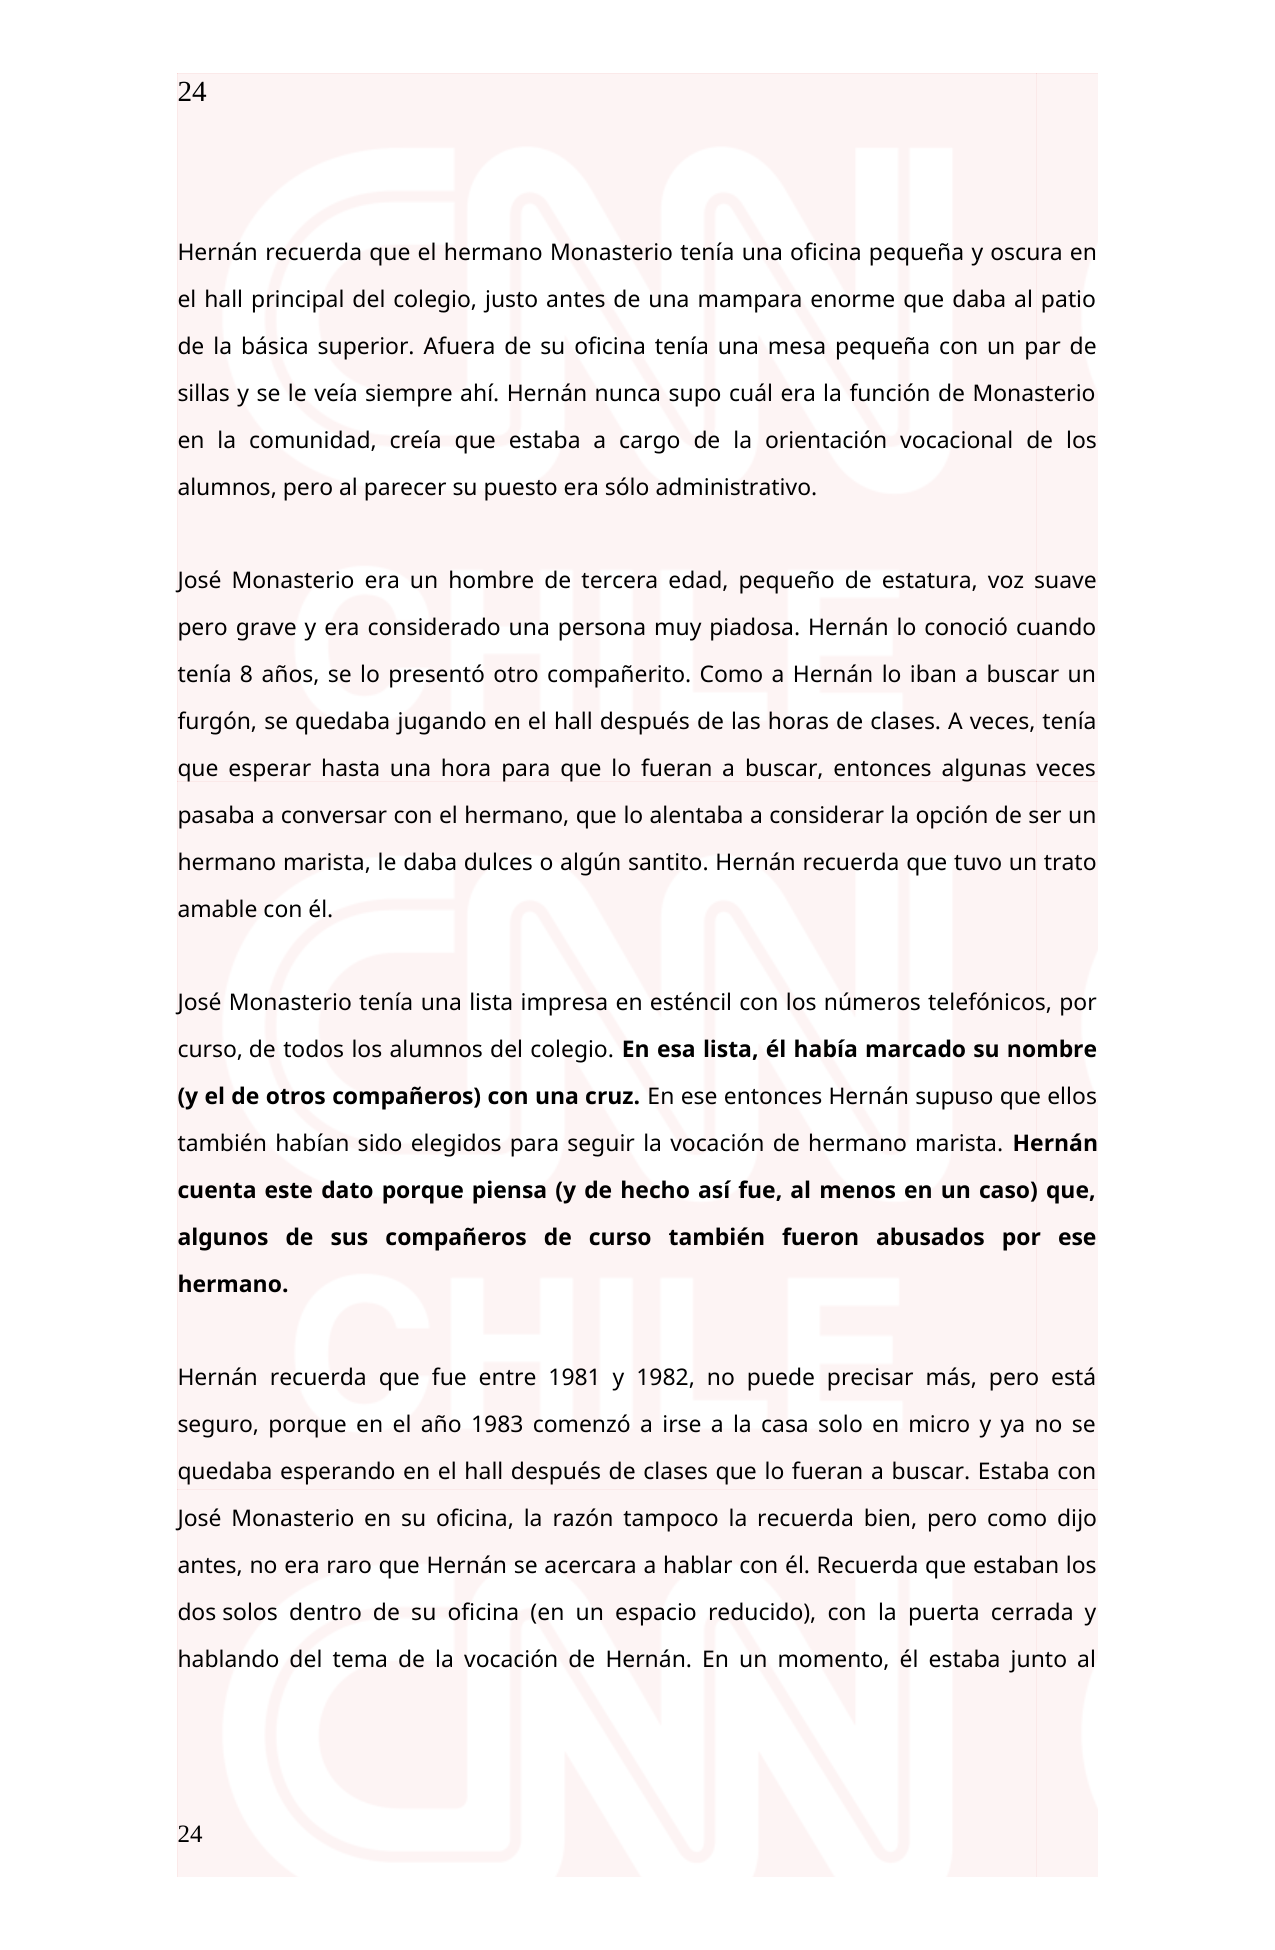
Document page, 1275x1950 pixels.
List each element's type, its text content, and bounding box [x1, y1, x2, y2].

text Hernán recuerda que el hermano Monasterio tenía una oficina pequeña y oscura en el hall principal del colegio, justo antes de una mampara enorme que daba al patio de la básica superior. Afuera de su oficina tenía una mesa pequeña con un par de sillas y se le veía siempre ahí. Hernán nunca supo cuál era la función de Monasterio en la comunidad, creía que estaba a cargo de la orientación vocacional de los alumnos, pero al parecer su puesto era sólo administrativo. [177, 236, 1098, 502]
text Hernán recuerda que fue entre 1981 y 1982, no puede precisar más, pero está seguro, porque en el año 1983 comenzó a irse a la casa solo en micro y ya no se quedaba esperando en el hall después de clases que lo fueran a buscar. Estaba con José Monasterio en su oficina, la razón tampoco la recuerda bien, pero como dijo antes, no era raro que Hernán se acercara a hablar con él. Recuerda que estaban los dos solos dentro de su oficina (en un espacio reducido), con la puerta cerrada y hablando del tema de la vocación de Hernán. En un momento, él estaba junto al [177, 1361, 1098, 1674]
picture [177, 924, 1098, 986]
picture [177, 1299, 1098, 1361]
picture [177, 502, 1098, 564]
text José Monasterio era un hombre de tercera edad, pequeño de estatura, voz suave pero grave y era considerado una persona muy piadosa. Hernán lo conoció cuando tenía 8 años, se lo presentó otro compañerito. Como a Hernán lo iban a buscar un furgón, se quedaba jugando en el hall después de las horas de clases. A veces, tenía que esperar hasta una hora para que lo fueran a buscar, entonces algunas veces pasaba a conversar con el hermano, que lo alentaba a considerar la opción de ser un hermano marista, le daba dulces o algún santito. Hernán recuerda que tuvo un trato amable con él. [177, 564, 1098, 924]
text José Monasterio tenía una lista impresa en esténcil con los números telefónicos, por curso, de todos los alumnos del colegio. En esa lista, él había marcado su nombre (y el de otros compañeros) con una cruz. En ese entonces Hernán supuso que ellos también habían sido elegidos para seguir la vocación de hermano marista. Hernán cuenta este dato porque piensa (y de hecho así fue, al menos en un caso) que, algunos de sus compañeros de curso también fueron abusados por ese hermano. [177, 986, 1098, 1299]
picture [177, 73, 1098, 236]
picture [177, 1674, 1098, 1877]
